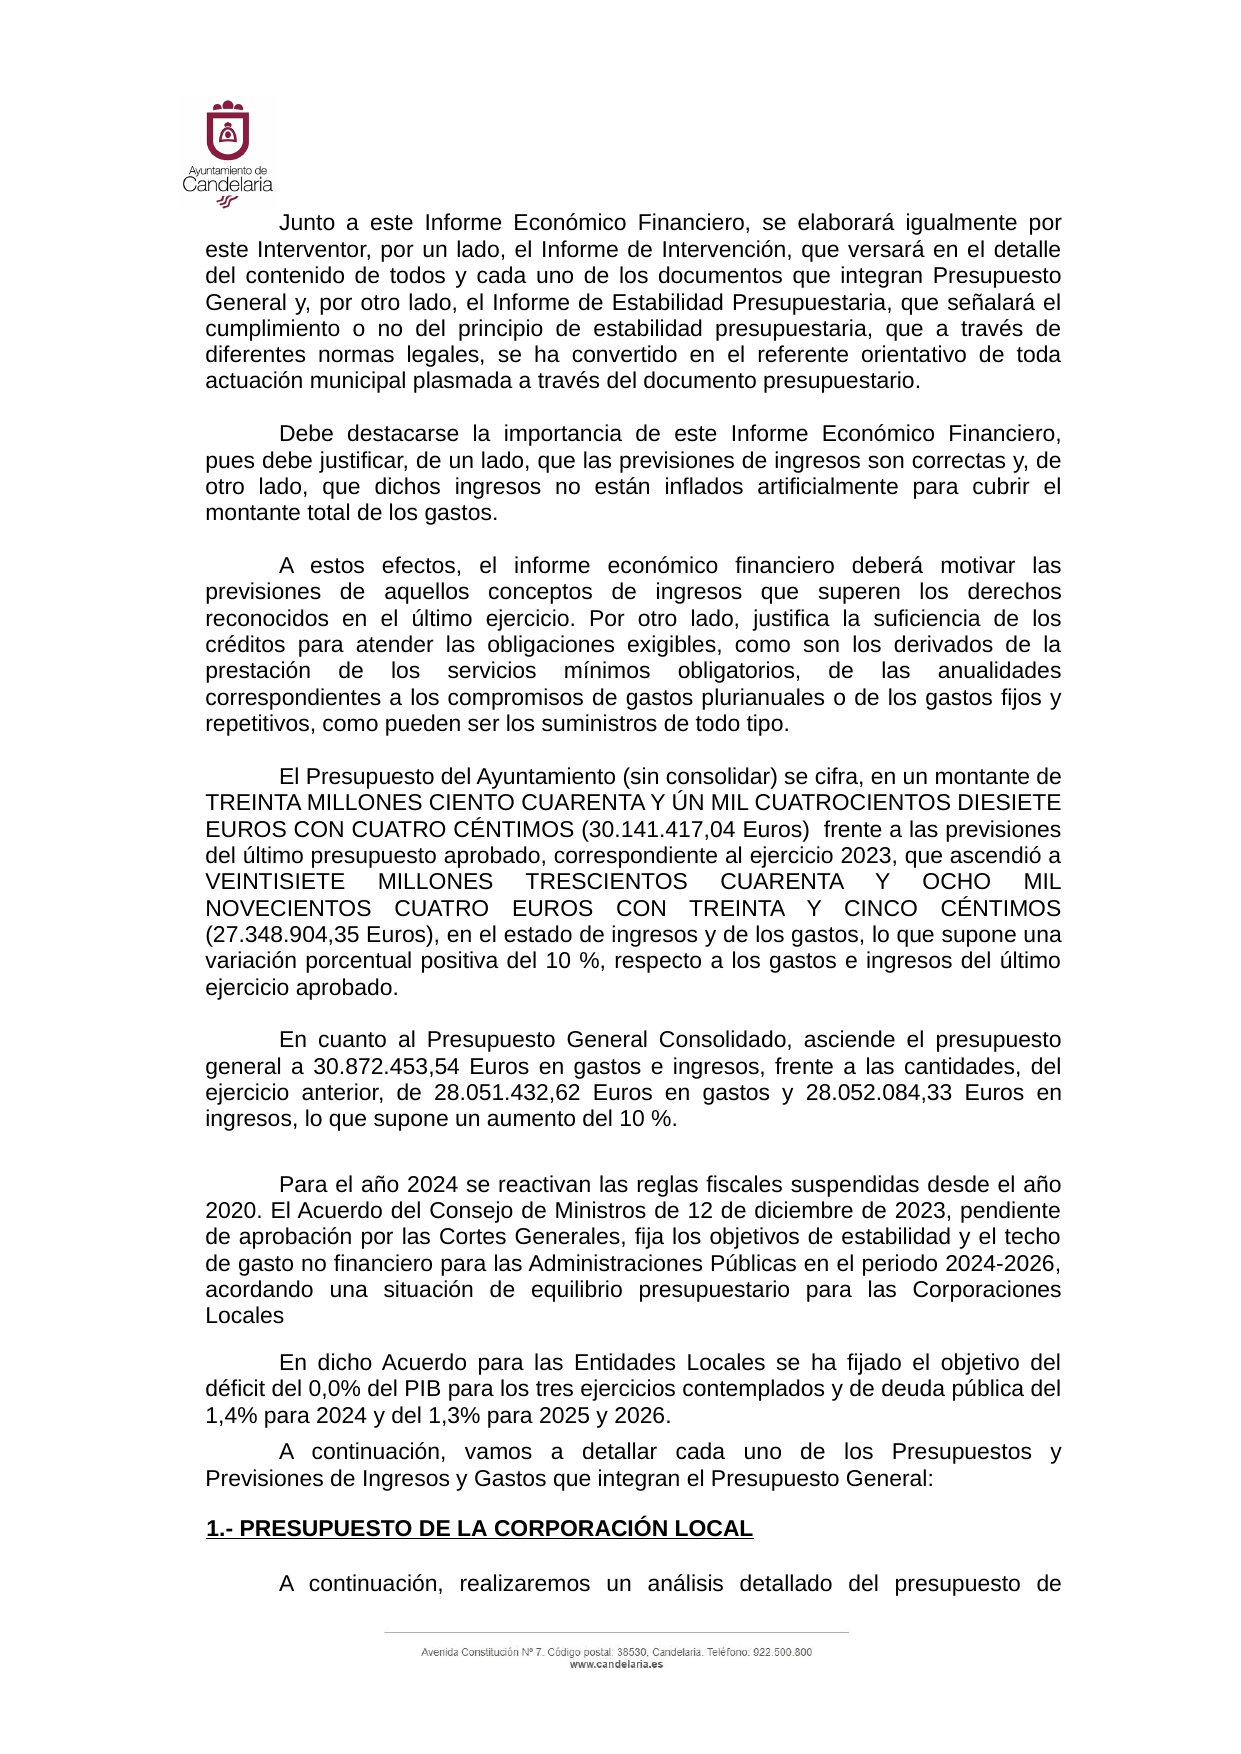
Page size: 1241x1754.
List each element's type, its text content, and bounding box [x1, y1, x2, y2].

text En cuanto al Presupuesto General Consolidado, asciende el presupuesto general a 30.872.453,54 Euros en gastos e ingresos, frente a las cantidades, del ejercicio anterior, de 28.051.432,62 Euros en gastos y 28.052.084,33 Euros en ingresos, lo que supone un aumento del 10 %. [205, 1026, 1062, 1132]
subtitle 1.- PRESUPUESTO DE LA CORPORACIÓN LOCAL [206, 1517, 1063, 1542]
text A continuación, vamos a detallar cada uno de los Presupuestos y Previsiones de Ingresos y Gastos que integran el Presupuesto General: [205, 1438, 1062, 1491]
text Para el año 2024 se reactivan las reglas fiscales suspendidas desde el año 2020. El Acuerdo del Consejo de Ministros de 12 de diciembre de 2023, pendiente de aprobación por las Cortes Generales, fija los objetivos de estabilidad y el techo de gasto no financiero para las Administraciones Públicas en el periodo 2024-2026, acordando una situación de equilibrio presupuestario para las Corporaciones Locales [205, 1171, 1062, 1329]
text En dicho Acuerdo para las Entidades Locales se ha fijado el objetivo del déficit del 0,0% del PIB para los tres ejercicios contemplados y de deuda pública del 1,4% para 2024 y del 1,3% para 2025 y 2026. [205, 1349, 1062, 1428]
text A continuación, realizaremos un análisis detallado del presupuesto de [205, 1570, 1062, 1596]
text El Presupuesto del Ayuntamiento (sin consolidar) se cifra, en un montante de TREINTA MILLONES CIENTO CUARENTA Y ÚN MIL CUATROCIENTOS DIESIETE EUROS CON CUATRO CÉNTIMOS (30.141.417,04 Euros) frente a las previsiones del último presupuesto aprobado, correspondiente al ejercicio 2023, que ascendió a VEINTISIETE MILLONES TRESCIENTOS CUARENTA Y OCHO MIL NOVECIENTOS CUATRO EUROS CON TREINTA Y CINCO CÉNTIMOS (27.348.904,35 Euros), en el estado de ingresos y de los gastos, lo que supone una variación porcentual positiva del 10 %, respecto a los gastos e ingresos del último ejercicio aprobado. [205, 763, 1062, 1000]
text Junto a este Informe Económico Financiero, se elaborará igualmente por este Interventor, por un lado, el Informe de Intervención, que versará en el detalle del contenido de todos y cada uno de los documentos que integran Presupuesto General y, por otro lado, el Informe de Estabilidad Presupuestaria, que señalará el cumplimiento o no del principio de estabilidad presupuestaria, que a través de diferentes normas legales, se ha convertido en el referente orientativo de toda actuación municipal plasmada a través del documento presupuestario. [205, 209, 1062, 394]
text Debe destacarse la importancia de este Informe Económico Financiero, pues debe justificar, de un lado, que las previsiones de ingresos son correctas y, de otro lado, que dichos ingresos no están inflados artificialmente para cubrir el montante total de los gastos. [205, 420, 1062, 526]
text A estos efectos, el informe económico financiero deberá motivar las previsiones de aquellos conceptos de ingresos que superen los derechos reconocidos en el último ejercicio. Por otro lado, justifica la suficiencia de los créditos para atender las obligaciones exigibles, como son los derivados de la prestación de los servicios mínimos obligatorios, de las anualidades correspondientes a los compromisos de gastos plurianuales o de los gastos fijos y repetitivos, como pueden ser los suministros de todo tipo. [205, 552, 1062, 736]
